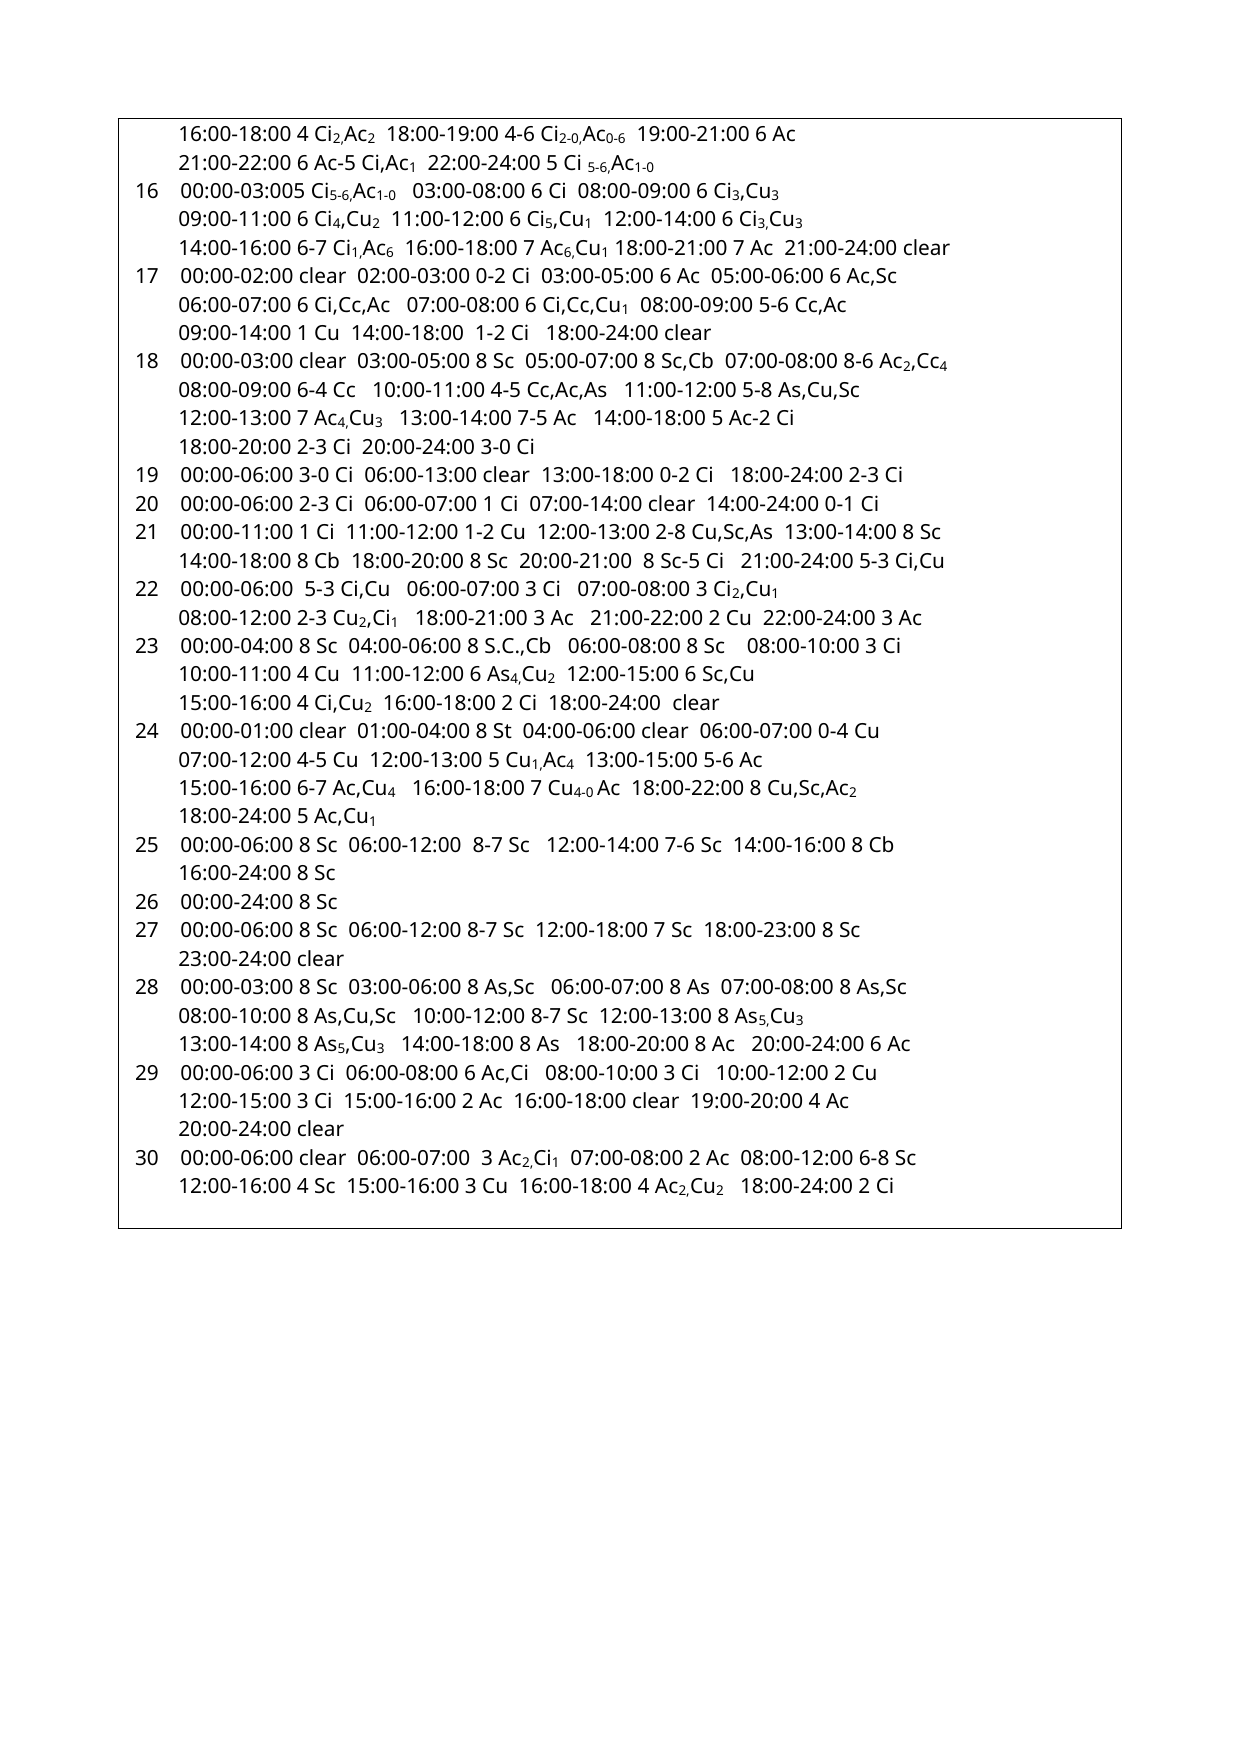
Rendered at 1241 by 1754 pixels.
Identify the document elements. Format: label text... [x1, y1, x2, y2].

table_cell 16:00-18:00 4 Ci2,Ac2 18:00-19:00 4-6 Ci2-0,Ac0-6 19:00-21:00 6 Ac 21:00-22:00 6 Ac-5 Ci,Ac1 22:00-24:00 5 Ci 5-6,Ac1-0 16 00:00-03:005 Ci5-6,Ac1-0 03:00-08:00 6 Ci 08:00-09:00 6 Ci3,Cu3 09:00-11:00 6 Ci4,Cu2 11:00-12:00 6 Ci5,Cu1 12:00-14:00 6 Ci3,Cu3 14:00-16:00 6-7 Ci1,Ac6 16:00-18:00 7 Ac6,Cu1 18:00-21:00 7 Ac 21:00-24:00 clear 17 00:00-02:00 clear 02:00-03:00 0-2 Ci 03:00-05:00 6 Ac 05:00-06:00 6 Ac,Sc 06:00-07:00 6 Ci,Cc,Ac 07:00-08:00 6 Ci,Cc,Cu1 08:00-09:00 5-6 Cc,Ac 09:00-14:00 1 Cu 14:00-18:00 1-2 Ci 18:00-24:00 clear 18 00:00-03:00 clear 03:00-05:00 8 Sc 05:00-07:00 8 Sc,Cb 07:00-08:00 8-6 Ac2,Cc4 08:00-09:00 6-4 Cc 10:00-11:00 4-5 Cc,Ac,As 11:00-12:00 5-8 As,Cu,Sc 12:00-13:00 7 Ac4,Cu3 13:00-14:00 7-5 Ac 14:00-18:00 5 Ac-2 Ci 18:00-20:00 2-3 Ci 20:00-24:00 3-0 Ci 19 00:00-06:00 3-0 Ci 06:00-13:00 clear 13:00-18:00 0-2 Ci 18:00-24:00 2-3 Ci 20 00:00-06:00 2-3 Ci 06:00-07:00 1 Ci 07:00-14:00 clear 14:00-24:00 0-1 Ci 21 00:00-11:00 1 Ci 11:00-12:00 1-2 Cu 12:00-13:00 2-8 Cu,Sc,As 13:00-14:00 8 Sc 14:00-18:00 8 Cb 18:00-20:00 8 Sc 20:00-21:00 8 Sc-5 Ci 21:00-24:00 5-3 Ci,Cu 22 00:00-06:00 5-3 Ci,Cu 06:00-07:00 3 Ci 07:00-08:00 3 Ci2,Cu1 08:00-12:00 2-3 Cu2,Ci1 18:00-21:00 3 Ac 21:00-22:00 2 Cu 22:00-24:00 3 Ac 23 00:00-04:00 8 Sc 04:00-06:00 8 S.C.,Cb 06:00-08:00 8 Sc 08:00-10:00 3 Ci 10:00-11:00 4 Cu 11:00-12:00 6 As4,Cu2 12:00-15:00 6 Sc,Cu 15:00-16:00 4 Ci,Cu2 16:00-18:00 2 Ci 18:00-24:00 clear 24 00:00-01:00 clear 01:00-04:00 8 St 04:00-06:00 clear 06:00-07:00 0-4 Cu 07:00-12:00 4-5 Cu 12:00-13:00 5 Cu1,Ac4 13:00-15:00 5-6 Ac 15:00-16:00 6-7 Ac,Cu4 16:00-18:00 7 Cu4-0 Ac 18:00-22:00 8 Cu,Sc,Ac2 18:00-24:00 5 Ac,Cu1 25 00:00-06:00 8 Sc 06:00-12:00 8-7 Sc 12:00-14:00 7-6 Sc 14:00-16:00 8 Cb 16:00-24:00 8 Sc 26 00:00-24:00 8 Sc 27 00:00-06:00 8 Sc 06:00-12:00 8-7 Sc 12:00-18:00 7 Sc 18:00-23:00 8 Sc 23:00-24:00 clear 28 00:00-03:00 8 Sc 03:00-06:00 8 As,Sc 06:00-07:00 8 As 07:00-08:00 8 As,Sc 08:00-10:00 8 As,Cu,Sc 10:00-12:00 8-7 Sc 12:00-13:00 8 As5,Cu3 13:00-14:00 8 As5,Cu3 14:00-18:00 8 As 18:00-20:00 8 Ac 20:00-24:00 6 Ac 29 00:00-06:00 3 Ci 06:00-08:00 6 Ac,Ci 08:00-10:00 3 Ci 10:00-12:00 2 Cu 12:00-15:00 3 Ci 15:00-16:00 2 Ac 16:00-18:00 clear 19:00-20:00 4 Ac 20:00-24:00 clear 30 00:00-06:00 clear 06:00-07:00 3 Ac2,Ci1 07:00-08:00 2 Ac 08:00-12:00 6-8 Sc 12:00-16:00 4 Sc 15:00-16:00 3 Cu 16:00-18:00 4 Ac2,Cu2 18:00-24:00 2 Ci [119, 119, 1121, 1228]
